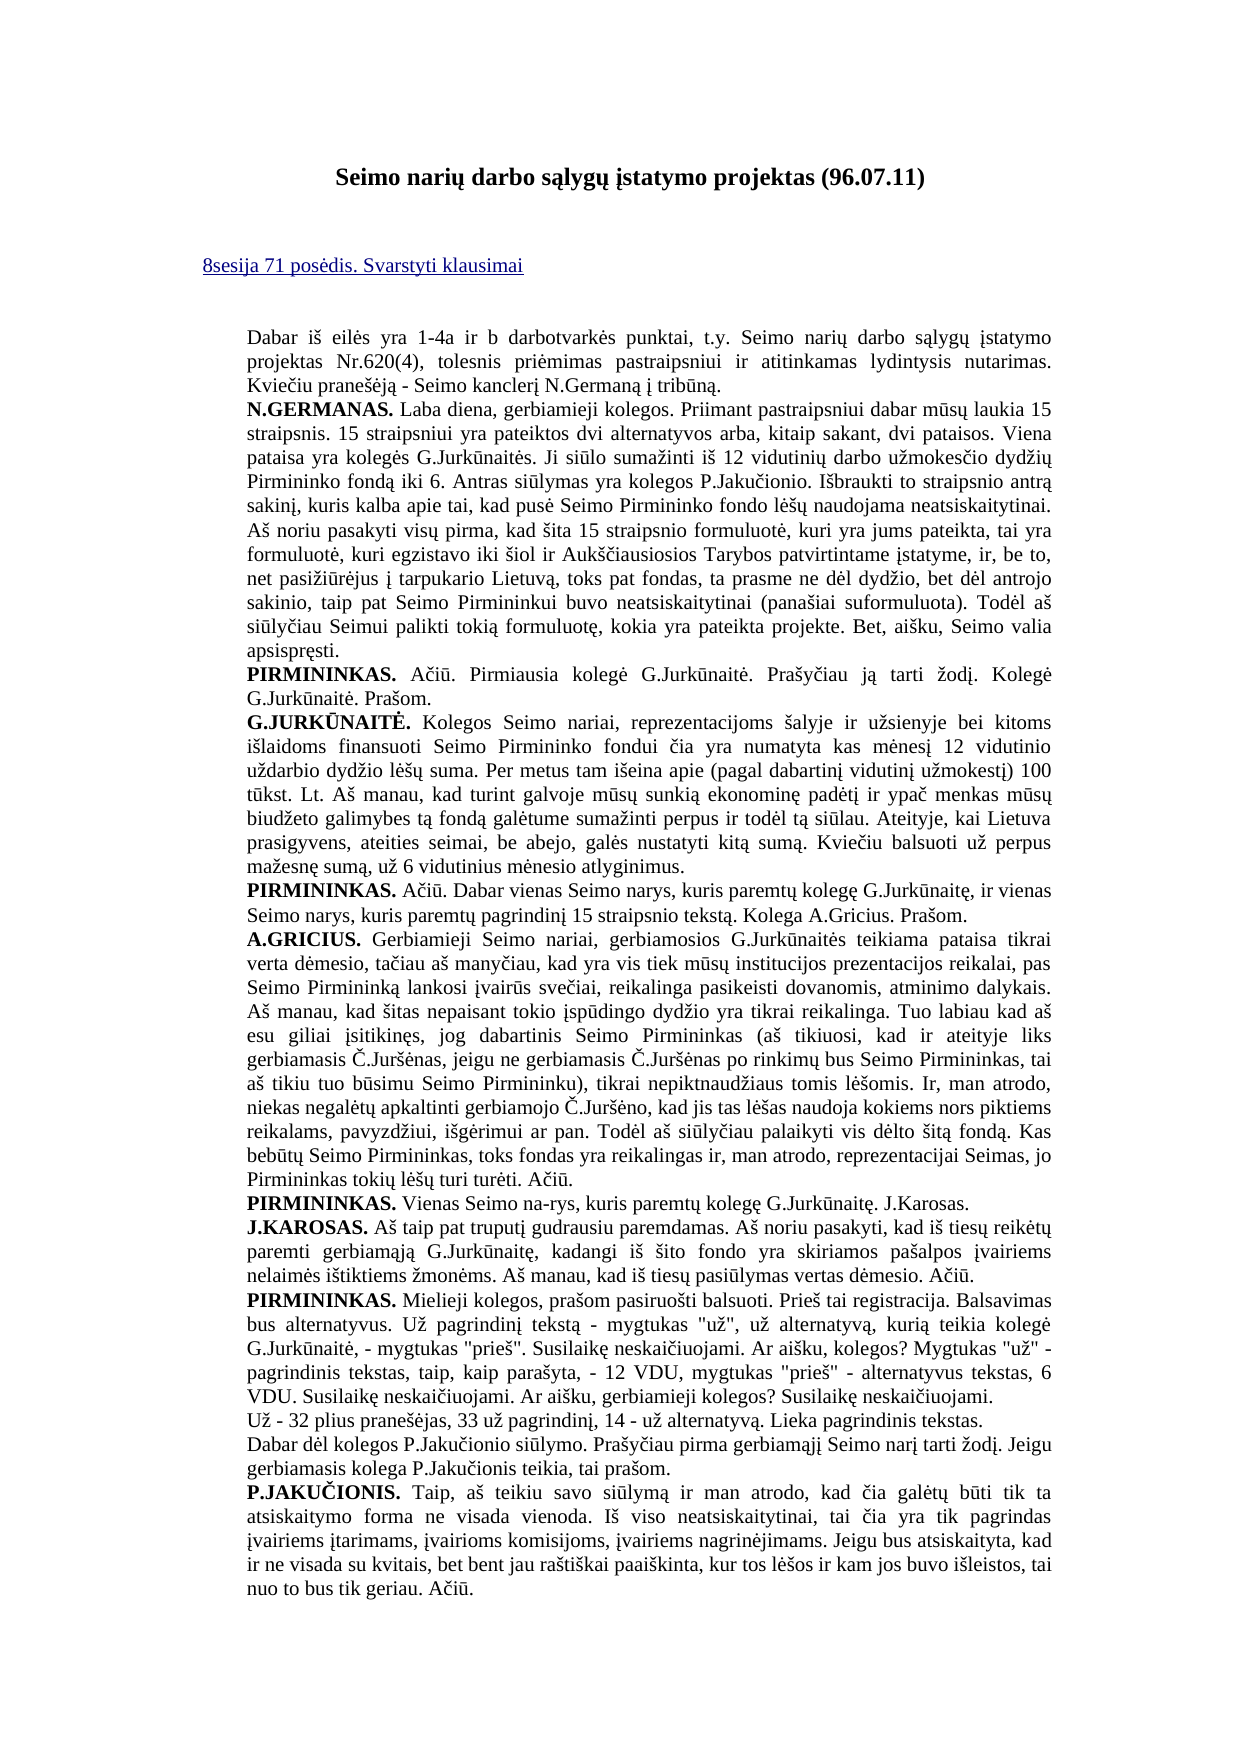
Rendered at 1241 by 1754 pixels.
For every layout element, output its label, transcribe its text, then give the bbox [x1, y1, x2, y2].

text Dabar iš eilės yra 1-4a ir b darbotvarkės punktai, t.y. Seimo narių darbo sąlygų įstatymo projektas Nr.620(4), tolesnis priėmimas pastraipsniui ir atitinkamas lydintysis nutarimas. Kviečiu pranešėją - Seimo kanclerį N.Germaną į tribūną. [247, 325, 1053, 397]
text P.JAKUČIONIS. Taip, aš teikiu savo siūlymą ir man atrodo, kad čia galėtų būti tik ta atsiskaitymo forma ne visada vienoda. Iš viso neatsiskaitytinai, tai čia yra tik pagrindas įvairiems įtarimams, įvairioms komisijoms, įvairiems nagrinėjimams. Jeigu bus atsiskaityta, kad ir ne visada su kvitais, bet bent jau raštiškai paaiškinta, kur tos lėšos ir kam jos buvo išleistos, tai nuo to bus tik geriau. Ačiū. [247, 1480, 1053, 1600]
text PIRMININKAS. Ačiū. Pirmiausia kolegė G.Jurkūnaitė. Prašyčiau ją tarti žodį. Kolegė G.Jurkūnaitė. Prašom. [247, 662, 1053, 710]
text PIRMININKAS. Ačiū. Dabar vienas Seimo narys, kuris paremtų kolegę G.Jurkūnaitę, ir vienas Seimo narys, kuris paremtų pagrindinį 15 straipsnio tekstą. Kolega A.Gricius. Prašom. [247, 878, 1053, 927]
text N.GERMANAS. Laba diena, gerbiamieji kolegos. Priimant pastraipsniui dabar mūsų laukia 15 straipsnis. 15 straipsniui yra pateiktos dvi alternatyvos arba, kitaip sakant, dvi pataisos. Viena pataisa yra kolegės G.Jurkūnaitės. Ji siūlo sumažinti iš 12 vidutinių darbo užmokesčio dydžių Pirmininko fondą iki 6. Antras siūlymas yra kolegos P.Jakučionio. Išbraukti to straipsnio antrą sakinį, kuris kalba apie tai, kad pusė Seimo Pirmininko fondo lėšų naudojama neatsiskaitytinai. Aš noriu pasakyti visų pirma, kad šita 15 straipsnio formuluotė, kuri yra jums pateikta, tai yra formuluotė, kuri egzistavo iki šiol ir Aukščiausiosios Tarybos patvirtintame įstatyme, ir, be to, net pasižiūrėjus į tarpukario Lietuvą, toks pat fondas, ta prasme ne dėl dydžio, bet dėl antrojo sakinio, taip pat Seimo Pirmininkui buvo neatsiskaitytinai (panašiai suformuluota). Todėl aš siūlyčiau Seimui palikti tokią formuluotę, kokia yra pateikta projekte. Bet, aišku, Seimo valia apsispręsti. [247, 397, 1053, 662]
text Už - 32 plius pranešėjas, 33 už pagrindinį, 14 - už alternatyvą. Lieka pagrindinis tekstas. [247, 1408, 1053, 1432]
text PIRMININKAS. Mielieji kolegos, prašom pasiruošti balsuoti. Prieš tai registracija. Balsavimas bus alternatyvus. Už pagrindinį tekstą - mygtukas "už", už alternatyvą, kurią teikia kolegė G.Jurkūnaitė, - mygtukas "prieš". Susilaikę neskaičiuojami. Ar aišku, kolegos? Mygtukas "už" - pagrindinis tekstas, taip, kaip parašyta, - 12 VDU, mygtukas "prieš" - alternatyvus tekstas, 6 VDU. Susilaikę neskaičiuojami. Ar aišku, gerbiamieji kolegos? Susilaikę neskaičiuojami. [247, 1287, 1053, 1408]
text A.GRICIUS. Gerbiamieji Seimo nariai, gerbiamosios G.Jurkūnaitės teikiama pataisa tikrai verta dėmesio, tačiau aš manyčiau, kad yra vis tiek mūsų institucijos prezentacijos reikalai, pas Seimo Pirmininką lankosi įvairūs svečiai, reikalinga pasikeisti dovanomis, atminimo dalykais. Aš manau, kad šitas nepaisant tokio įspūdingo dydžio yra tikrai reikalinga. Tuo labiau kad aš esu giliai įsitikinęs, jog dabartinis Seimo Pirmininkas (aš tikiuosi, kad ir ateityje liks gerbiamasis Č.Juršėnas, jeigu ne gerbiamasis Č.Juršėnas po rinkimų bus Seimo Pirmininkas, tai aš tikiu tuo būsimu Seimo Pirmininku), tikrai nepiktnaudžiaus tomis lėšomis. Ir, man atrodo, niekas negalėtų apkaltinti gerbiamojo Č.Juršėno, kad jis tas lėšas naudoja kokiems nors piktiems reikalams, pavyzdžiui, išgėrimui ar pan. Todėl aš siūlyčiau palaikyti vis dėlto šitą fondą. Kas bebūtų Seimo Pirmininkas, toks fondas yra reikalingas ir, man atrodo, reprezentacijai Seimas, jo Pirmininkas tokių lėšų turi turėti. Ačiū. [247, 927, 1053, 1191]
text Dabar dėl kolegos P.Jakučionio siūlymo. Prašyčiau pirma gerbiamąjį Seimo narį tarti žodį. Jeigu gerbiamasis kolega P.Jakučionis teikia, tai prašom. [247, 1432, 1053, 1480]
text G.JURKŪNAITĖ. Kolegos Seimo nariai, reprezentacijoms šalyje ir užsienyje bei kitoms išlaidoms finansuoti Seimo Pirmininko fondui čia yra numatyta kas mėnesį 12 vidutinio uždarbio dydžio lėšų suma. Per metus tam išeina apie (pagal dabartinį vidutinį užmokestį) 100 tūkst. Lt. Aš manau, kad turint galvoje mūsų sunkią ekonominę padėtį ir ypač menkas mūsų biudžeto galimybes tą fondą galėtume sumažinti perpus ir todėl tą siūlau. Ateityje, kai Lietuva prasigyvens, ateities seimai, be abejo, galės nustatyti kitą sumą. Kviečiu balsuoti už perpus mažesnę sumą, už 6 vidutinius mėnesio atlyginimus. [247, 710, 1053, 878]
text Seimo narių darbo sąlygų įstatymo projektas (96.07.11) [306, 162, 1053, 191]
text J.KAROSAS. Aš taip pat truputį gudrausiu paremdamas. Aš noriu pasakyti, kad iš tiesų reikėtų paremti gerbiamąją G.Jurkūnaitę, kadangi iš šito fondo yra skiriamos pašalpos įvairiems nelaimės ištiktiems žmonėms. Aš manau, kad iš tiesų pasiūlymas vertas dėmesio. Ačiū. [247, 1215, 1053, 1287]
text PIRMININKAS. Vienas Seimo na-rys, kuris paremtų kolegę G.Jurkūnaitę. J.Karosas. [247, 1191, 1053, 1215]
text 8sesija 71 posėdis. Svarstyti klausimai [202, 253, 1053, 277]
